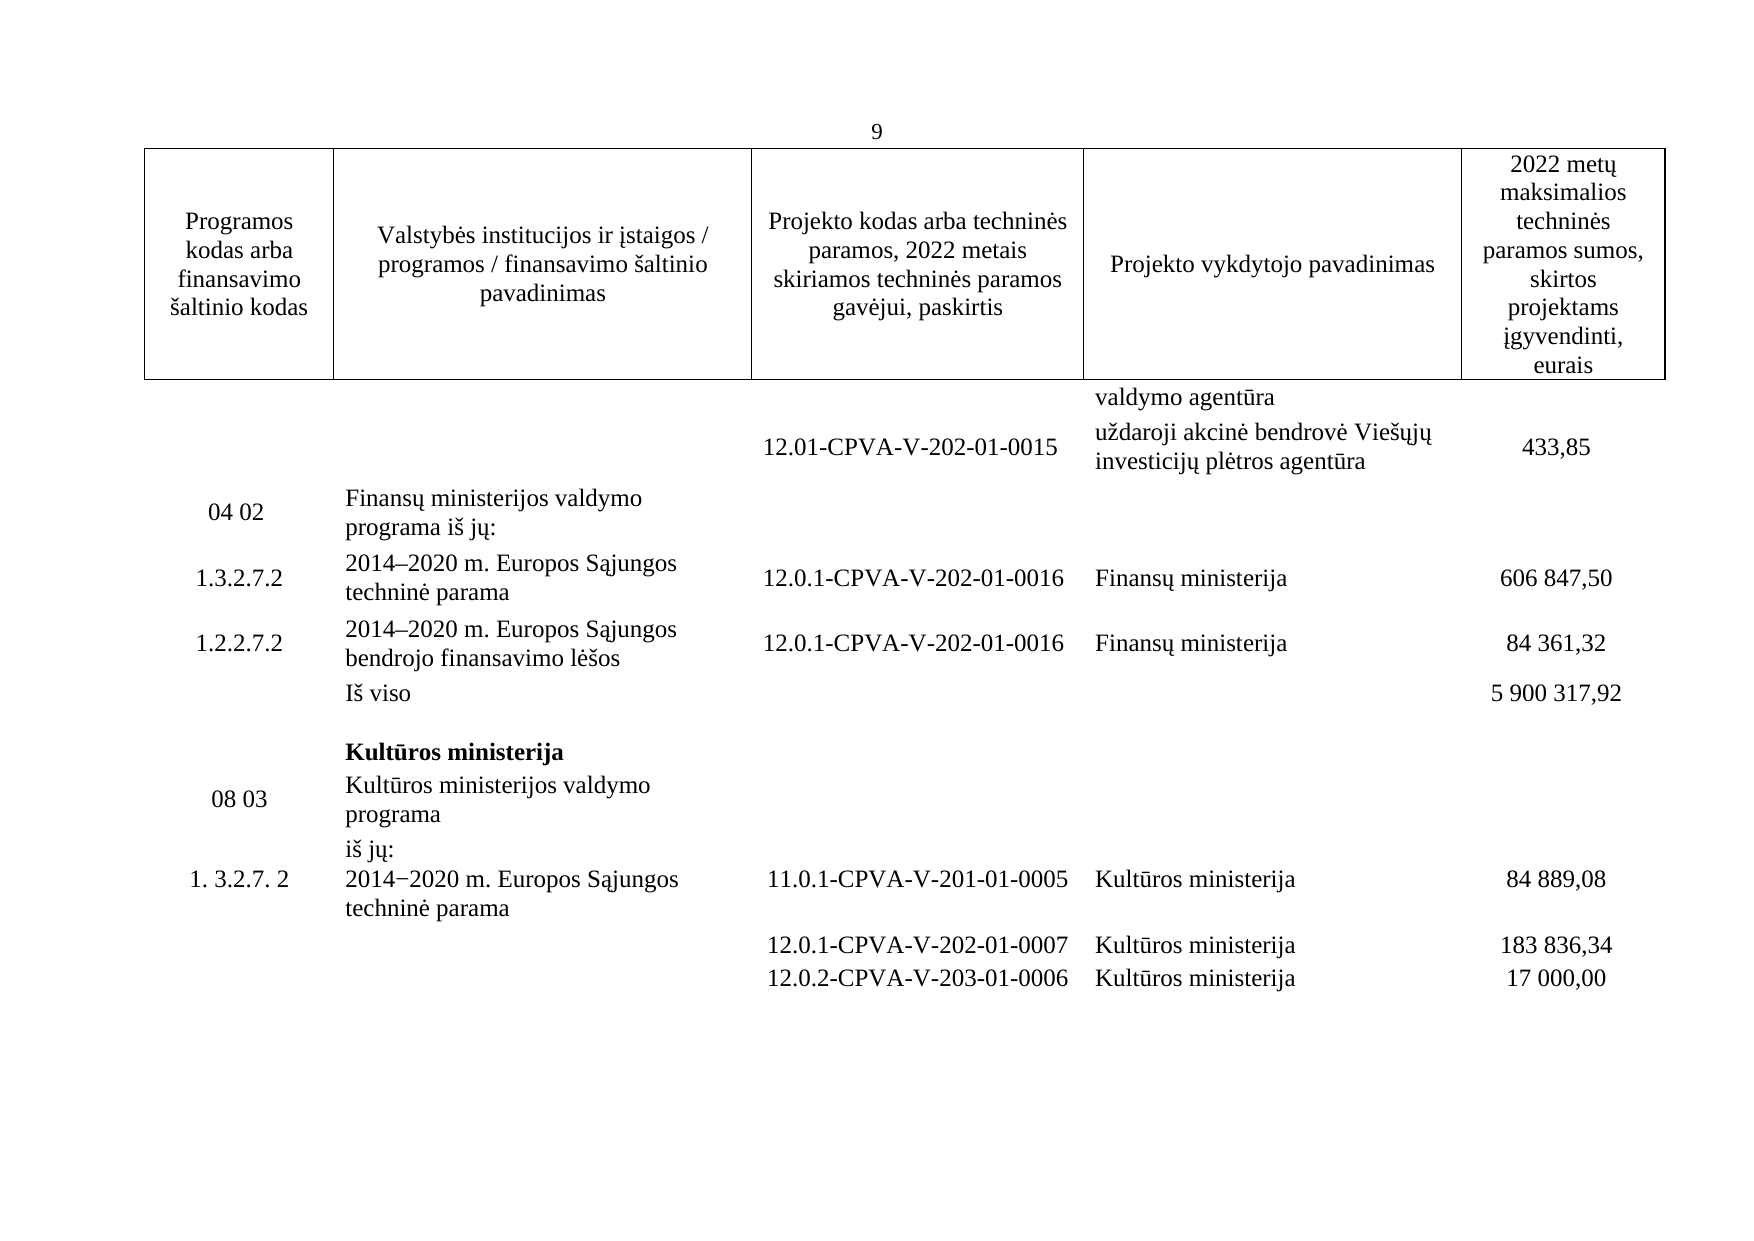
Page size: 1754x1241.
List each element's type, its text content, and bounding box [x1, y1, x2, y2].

table_header 2022 metų maksimalios techninės paramos sumos, skirtos projektams įgyvendinti, eurais [1462, 149, 1664, 379]
table_cell 2014–2020 m. Europos Sąjungos bendrojo finansavimo lėšos [334, 610, 751, 676]
table_cell [751, 766, 1084, 832]
table_cell [1084, 676, 1461, 708]
table_cell [751, 479, 1084, 544]
table_cell 04 02 [144, 479, 334, 544]
table_cell [1651, 413, 1665, 479]
table_cell [1651, 676, 1665, 708]
table_cell [334, 930, 751, 963]
table_cell [1461, 479, 1651, 544]
table_cell [144, 676, 334, 708]
table_cell 12.0.1-CPVA-V-202-01-0016 [751, 545, 1084, 610]
table_cell 12.0.1-CPVA-V-202-01-0016 [751, 610, 1084, 676]
table_cell 08 03 [144, 766, 334, 832]
table_cell 1. 3.2.7. 2 [144, 865, 334, 930]
table_cell [1461, 380, 1651, 413]
table_cell Finansų ministerija [1084, 610, 1461, 676]
table_cell [1651, 832, 1665, 864]
table_cell Kultūros ministerija [1084, 930, 1461, 963]
table_cell [334, 963, 751, 1028]
table_cell 433,85 [1461, 413, 1651, 479]
table_cell [144, 413, 334, 479]
table_cell [1084, 832, 1461, 864]
table_cell [1651, 610, 1665, 676]
table_cell 1.2.2.7.2 [144, 610, 334, 676]
table_cell uždaroji akcinė bendrovė Viešųjų investicijų plėtros agentūra [1084, 413, 1461, 479]
table_cell [1084, 709, 1461, 766]
table_cell [751, 709, 1084, 766]
table_cell [1461, 709, 1651, 766]
table_cell valdymo agentūra [1084, 380, 1461, 413]
table_cell [1084, 766, 1461, 832]
table_cell [1651, 479, 1665, 544]
table_cell [1651, 380, 1665, 413]
table_cell 2014–2020 m. Europos Sąjungos techninė parama [334, 545, 751, 610]
table_cell [1651, 930, 1665, 963]
table_cell Kultūros ministerijos valdymo programa [334, 766, 751, 832]
table_cell Finansų ministerija [1084, 545, 1461, 610]
table_cell [144, 832, 334, 864]
table_cell [144, 930, 334, 963]
table_cell Finansų ministerijos valdymo programa iš jų: [334, 479, 751, 544]
table_cell [751, 676, 1084, 708]
table_cell [1651, 709, 1665, 766]
table_cell [1461, 832, 1651, 864]
table_cell [1084, 479, 1461, 544]
table_cell 12.0.2-CPVA-V-203-01-0006 [751, 963, 1084, 1028]
table_cell [1651, 865, 1665, 930]
table_cell Iš viso [334, 676, 751, 708]
table_cell 183 836,34 [1461, 930, 1651, 963]
table_cell Kultūros ministerija [1084, 963, 1461, 1028]
table_cell 2014−2020 m. Europos Sąjungos techninė parama [334, 865, 751, 930]
table_header Projekto kodas arba techninės paramos, 2022 metais skiriamos techninės paramos gavėjui, paskirtis [752, 149, 1083, 379]
table_header Projekto vykdytojo pavadinimas [1084, 149, 1461, 379]
table_cell [1651, 963, 1665, 1028]
table_cell Kultūros ministerija [334, 709, 751, 766]
table_cell [144, 380, 334, 413]
table_cell Kultūros ministerija [1084, 865, 1461, 930]
table_cell [144, 963, 334, 1028]
table_cell 12.01-CPVA-V-202-01-0015 [751, 413, 1084, 479]
table_cell 606 847,50 [1461, 545, 1651, 610]
table_header Programos kodas arba finansavimo šaltinio kodas [145, 149, 333, 379]
table_cell [751, 832, 1084, 864]
table_cell 11.0.1-CPVA-V-201-01-0005 [751, 865, 1084, 930]
table_cell 5 900 317,92 [1461, 676, 1651, 708]
table_cell 84 361,32 [1461, 610, 1651, 676]
table_cell [144, 709, 334, 766]
table_cell [1651, 545, 1665, 610]
table_cell [1461, 766, 1651, 832]
table_cell [334, 413, 751, 479]
table_cell 84 889,08 [1461, 865, 1651, 930]
table_cell 1.3.2.7.2 [144, 545, 334, 610]
table_cell 17 000,00 [1461, 963, 1651, 1028]
table_cell iš jų: [334, 832, 751, 864]
table_cell [751, 380, 1084, 413]
table_cell 12.0.1-CPVA-V-202-01-0007 [751, 930, 1084, 963]
table_cell [334, 380, 751, 413]
table_cell [1651, 766, 1665, 832]
table_header Valstybės institucijos ir įstaigos / programos / finansavimo šaltinio pavadinimas [334, 149, 751, 379]
